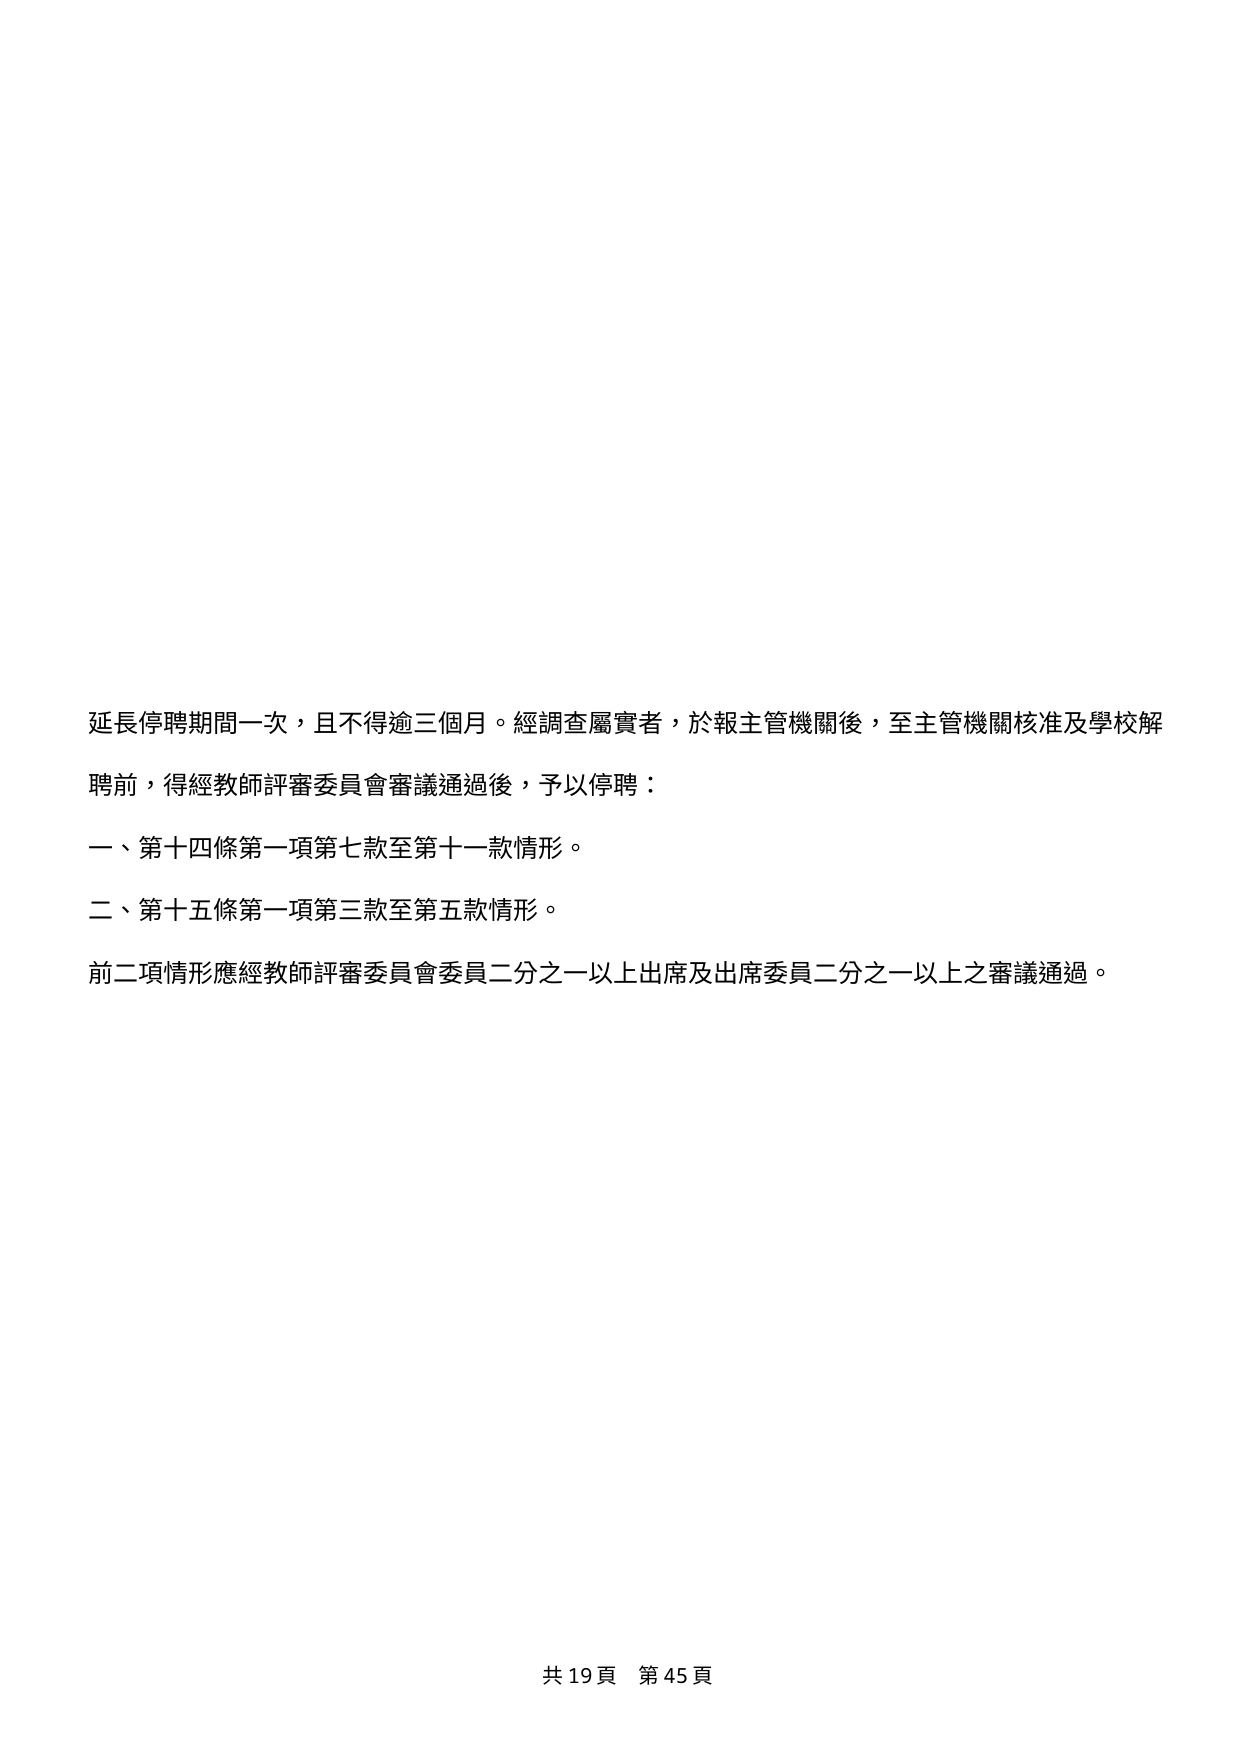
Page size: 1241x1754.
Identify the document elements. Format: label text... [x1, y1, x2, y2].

text 二、第十五條第一項第三款至第五款情形。 [89, 867, 1167, 930]
text 延長停聘期間一次，且不得逾三個月。經調查屬實者，於報主管機關後，至主管機關核准及學校解聘前，得經教師評審委員會審議通過後，予以停聘： [89, 680, 1167, 805]
text 前二項情形應經教師評審委員會委員二分之一以上出席及出席委員二分之一以上之審議通過。 [89, 930, 1167, 992]
text 一、第十四條第一項第七款至第十一款情形。 [89, 805, 1167, 867]
